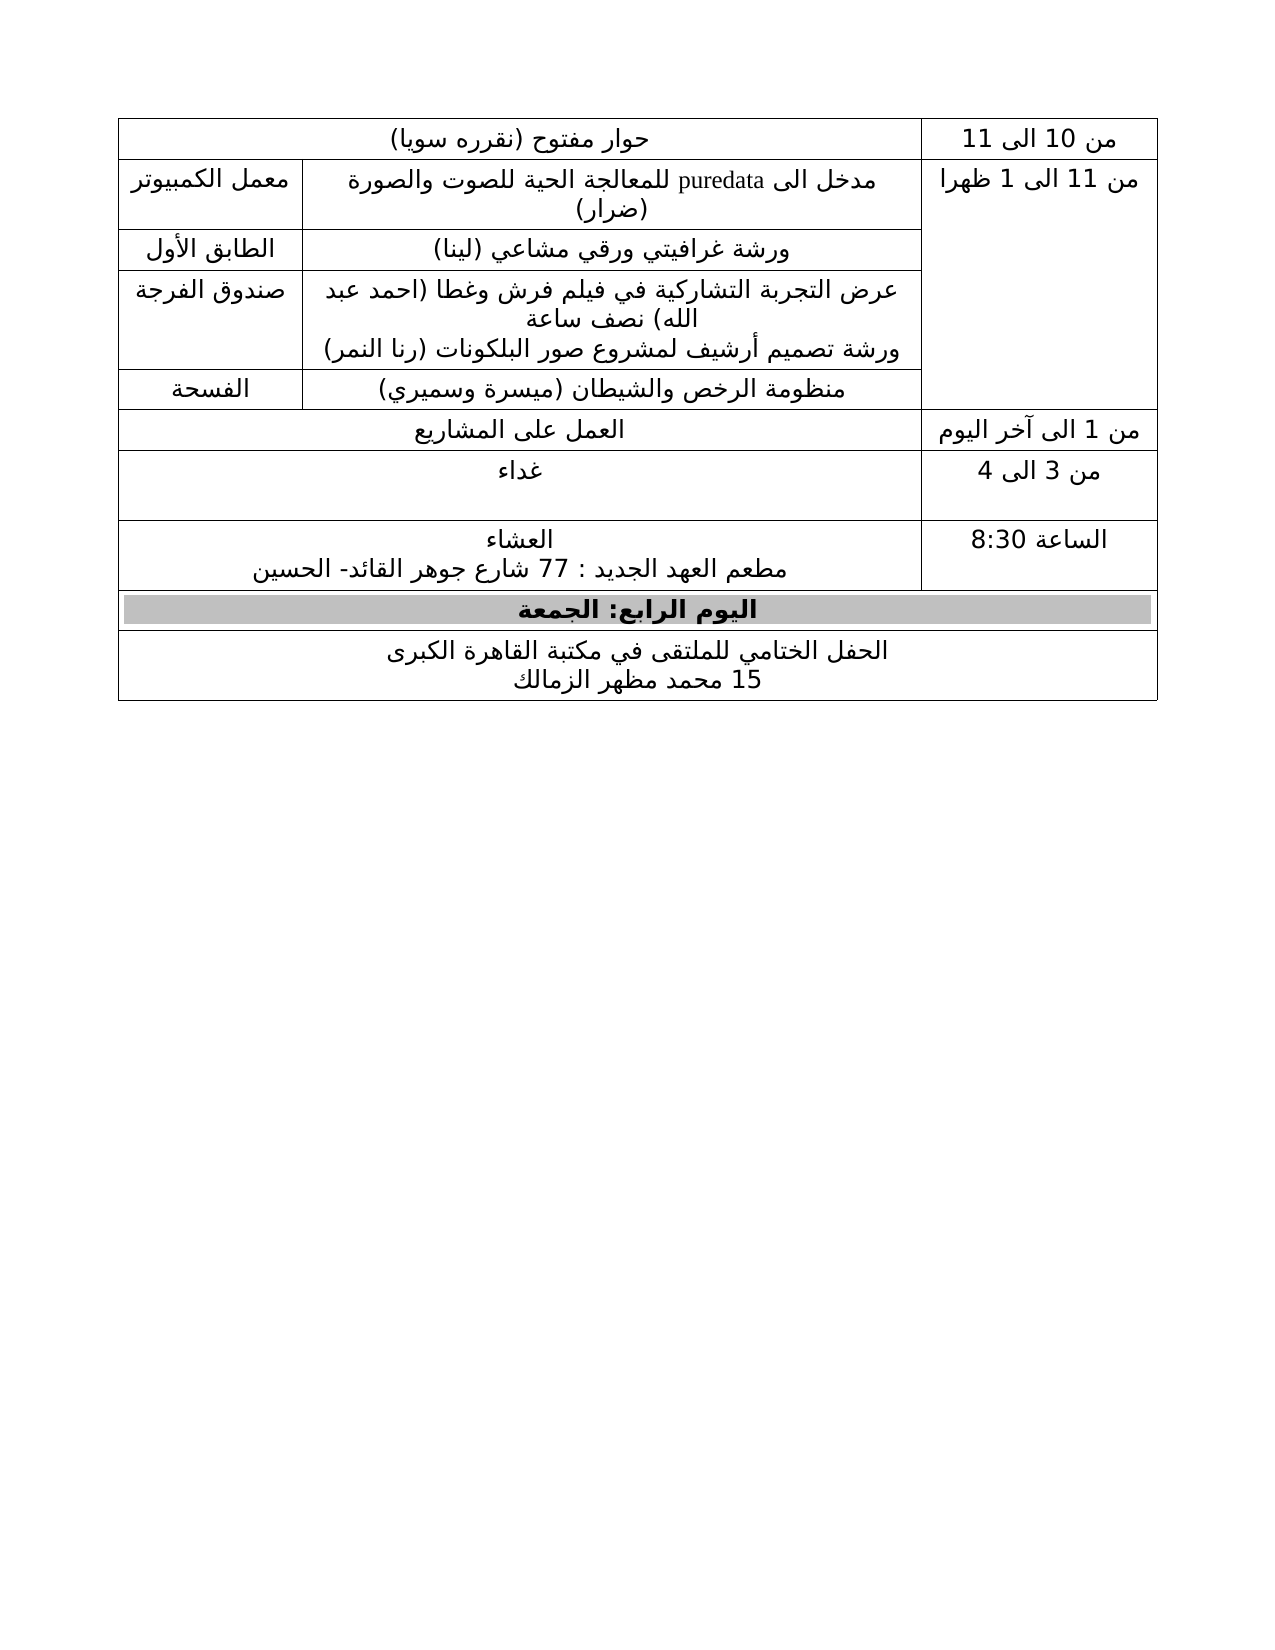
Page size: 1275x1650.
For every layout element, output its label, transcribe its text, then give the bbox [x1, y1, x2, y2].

table_cell ورشة غرافيتي ورقي مشاعي (لينا) [303, 230, 921, 269]
table_cell معمل الكمبيوتر [119, 160, 302, 229]
table_cell اليوم الرابع: الجمعة [119, 591, 1157, 630]
table_cell من 11 الى 1 ظهرا [922, 160, 1157, 409]
table_cell غداء [119, 451, 921, 519]
table_cell حوار مفتوح (نقرره سويا) [119, 119, 921, 159]
table_cell الحفل الختامي للملتقى في مكتبة القاهرة الكبرى 15 محمد مظهر الزمالك [119, 631, 1157, 700]
table_cell العمل على المشاريع [119, 410, 921, 450]
table_cell العشاء مطعم العهد الجديد : 77 شارع جوهر القائد- الحسين [119, 521, 921, 589]
table_cell من 1 الى آخر اليوم [922, 410, 1157, 450]
table_cell من 3 الى 4 [922, 451, 1157, 519]
table_cell الطابق اﻷول [119, 230, 302, 269]
table_cell من 10 الى 11 [922, 119, 1157, 159]
table_cell صندوق الفرجة [119, 271, 302, 369]
table_cell منظومة الرخص والشيطان (ميسرة وسميري) [303, 370, 921, 409]
table_cell الساعة 8:30 [922, 521, 1157, 589]
table_cell مدخل الى puredata للمعالجة الحية للصوت والصورة (ضرار) [303, 160, 921, 229]
table_cell الفسحة [119, 370, 302, 409]
table_cell عرض التجربة التشاركية في فيلم فرش وغطا (احمد عبد الله) نصف ساعة ورشة تصميم أرشيف لمشروع صور البلكونات (رنا النمر) [303, 271, 921, 369]
